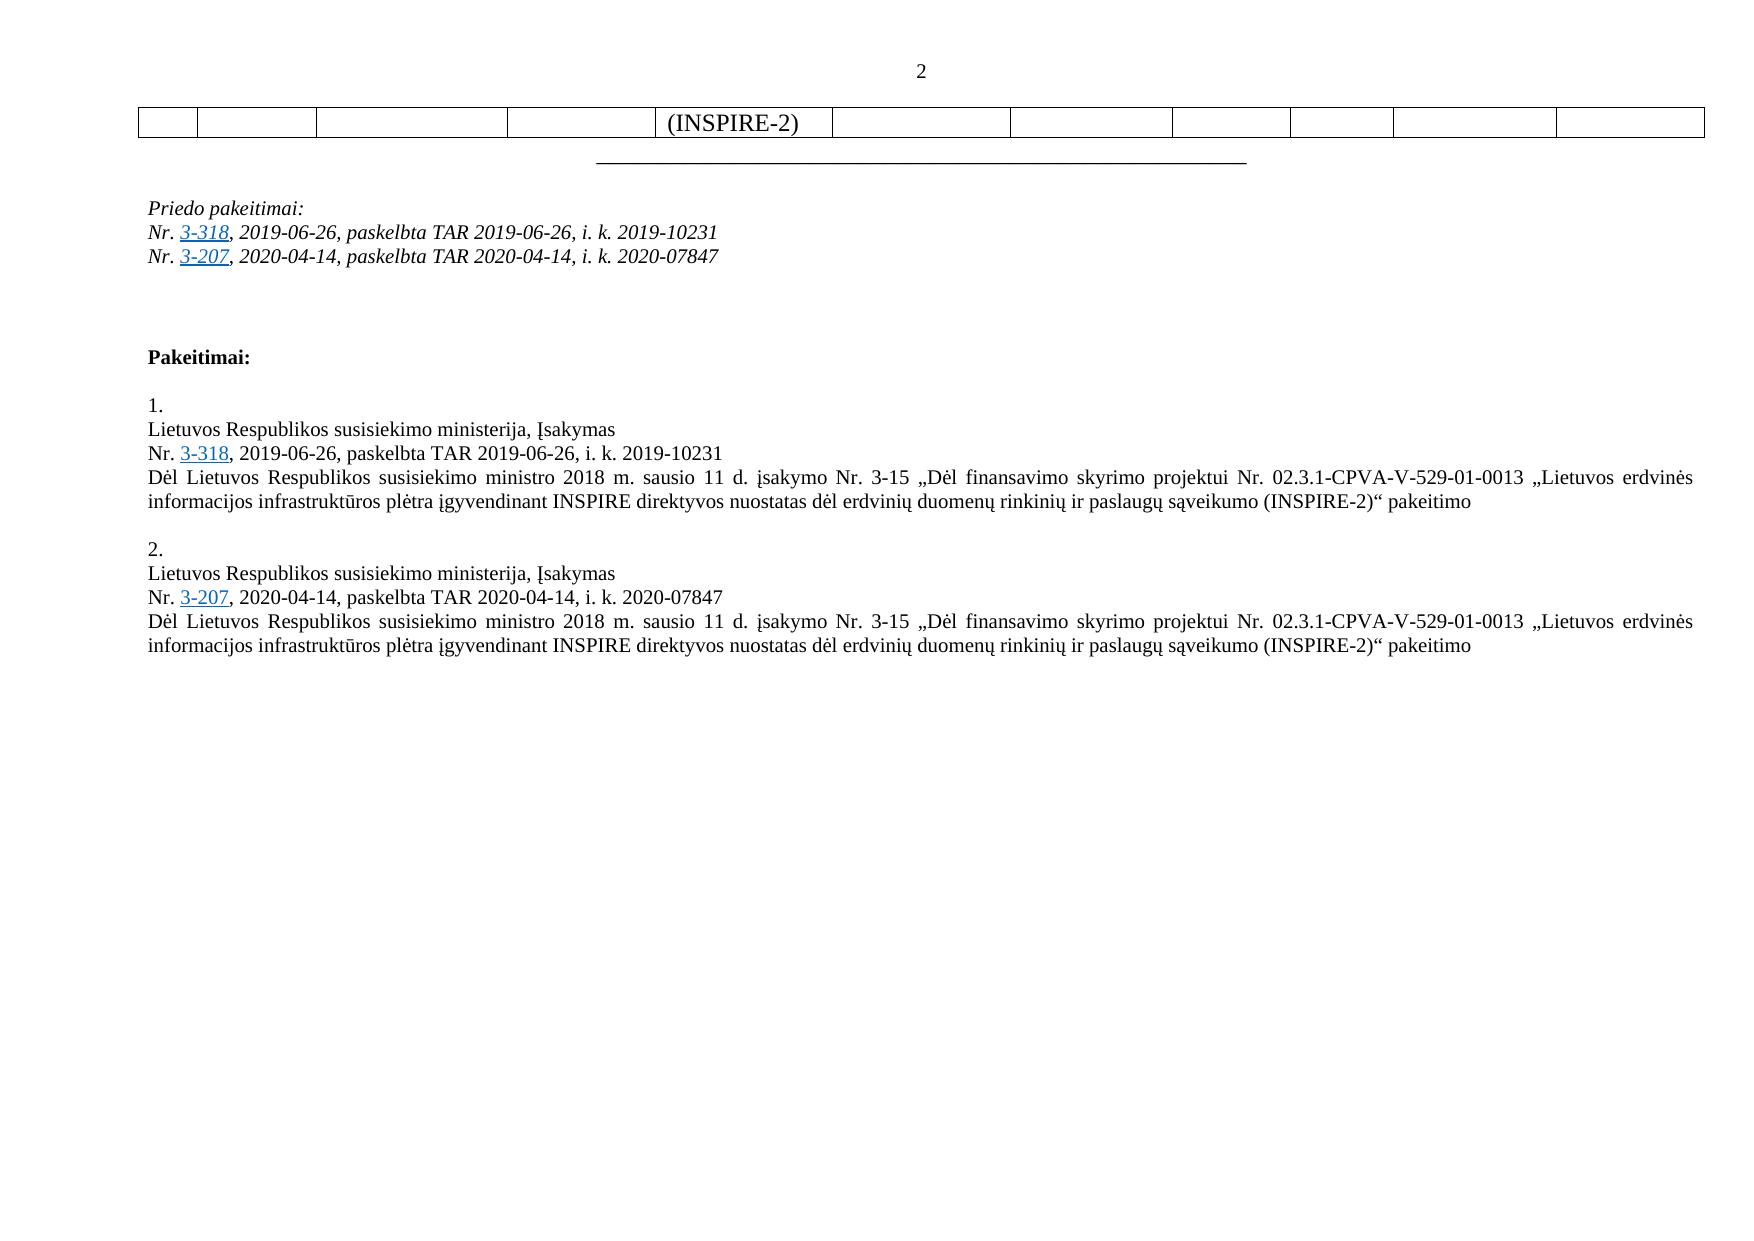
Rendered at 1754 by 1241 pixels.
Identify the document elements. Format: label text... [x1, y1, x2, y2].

text Dėl Lietuvos Respublikos susisiekimo ministro 2018 m. sausio 11 d. įsakymo Nr. 3-15 „Dėl finansavimo skyrimo projektui Nr. 02.3.1-CPVA-V-529-01-0013 „Lietuvos erdvinės informacijos infrastruktūros plėtra įgyvendinant INSPIRE direktyvos nuostatas dėl erdvinių duomenų rinkinių ir paslaugų sąveikumo (INSPIRE-2)“ pakeitimo [148, 465, 1695, 513]
text Nr. 3-207, 2020-04-14, paskelbta TAR 2020-04-14, i. k. 2020-07847 [148, 585, 1695, 609]
table_cell [833, 108, 1010, 137]
text Lietuvos Respublikos susisiekimo ministerija, Įsakymas [148, 417, 1695, 441]
text ____________________________________________________ [148, 138, 1695, 167]
text Dėl Lietuvos Respublikos susisiekimo ministro 2018 m. sausio 11 d. įsakymo Nr. 3-15 „Dėl finansavimo skyrimo projektui Nr. 02.3.1-CPVA-V-529-01-0013 „Lietuvos erdvinės informacijos infrastruktūros plėtra įgyvendinant INSPIRE direktyvos nuostatas dėl erdvinių duomenų rinkinių ir paslaugų sąveikumo (INSPIRE-2)“ pakeitimo [148, 609, 1695, 657]
table_cell [139, 108, 197, 137]
table_cell [1011, 108, 1172, 137]
table_cell [198, 108, 316, 137]
text Priedo pakeitimai: [148, 196, 1695, 219]
table_cell [508, 108, 655, 137]
text Lietuvos Respublikos susisiekimo ministerija, Įsakymas [148, 561, 1695, 585]
table_cell [1173, 108, 1290, 137]
table_cell [317, 108, 507, 137]
table_cell (INSPIRE-2) [656, 108, 832, 137]
text Nr. 3-207, 2020-04-14, paskelbta TAR 2020-04-14, i. k. 2020-07847 [148, 244, 1695, 268]
text Pakeitimai: [148, 344, 1695, 369]
text 2. [148, 537, 1695, 561]
table_cell [1291, 108, 1393, 137]
text 1. [148, 393, 1695, 417]
table_cell [1557, 108, 1704, 137]
table_cell [1394, 108, 1556, 137]
text Nr. 3-318, 2019-06-26, paskelbta TAR 2019-06-26, i. k. 2019-10231 [148, 441, 1695, 465]
text Nr. 3-318, 2019-06-26, paskelbta TAR 2019-06-26, i. k. 2019-10231 [148, 219, 1695, 244]
